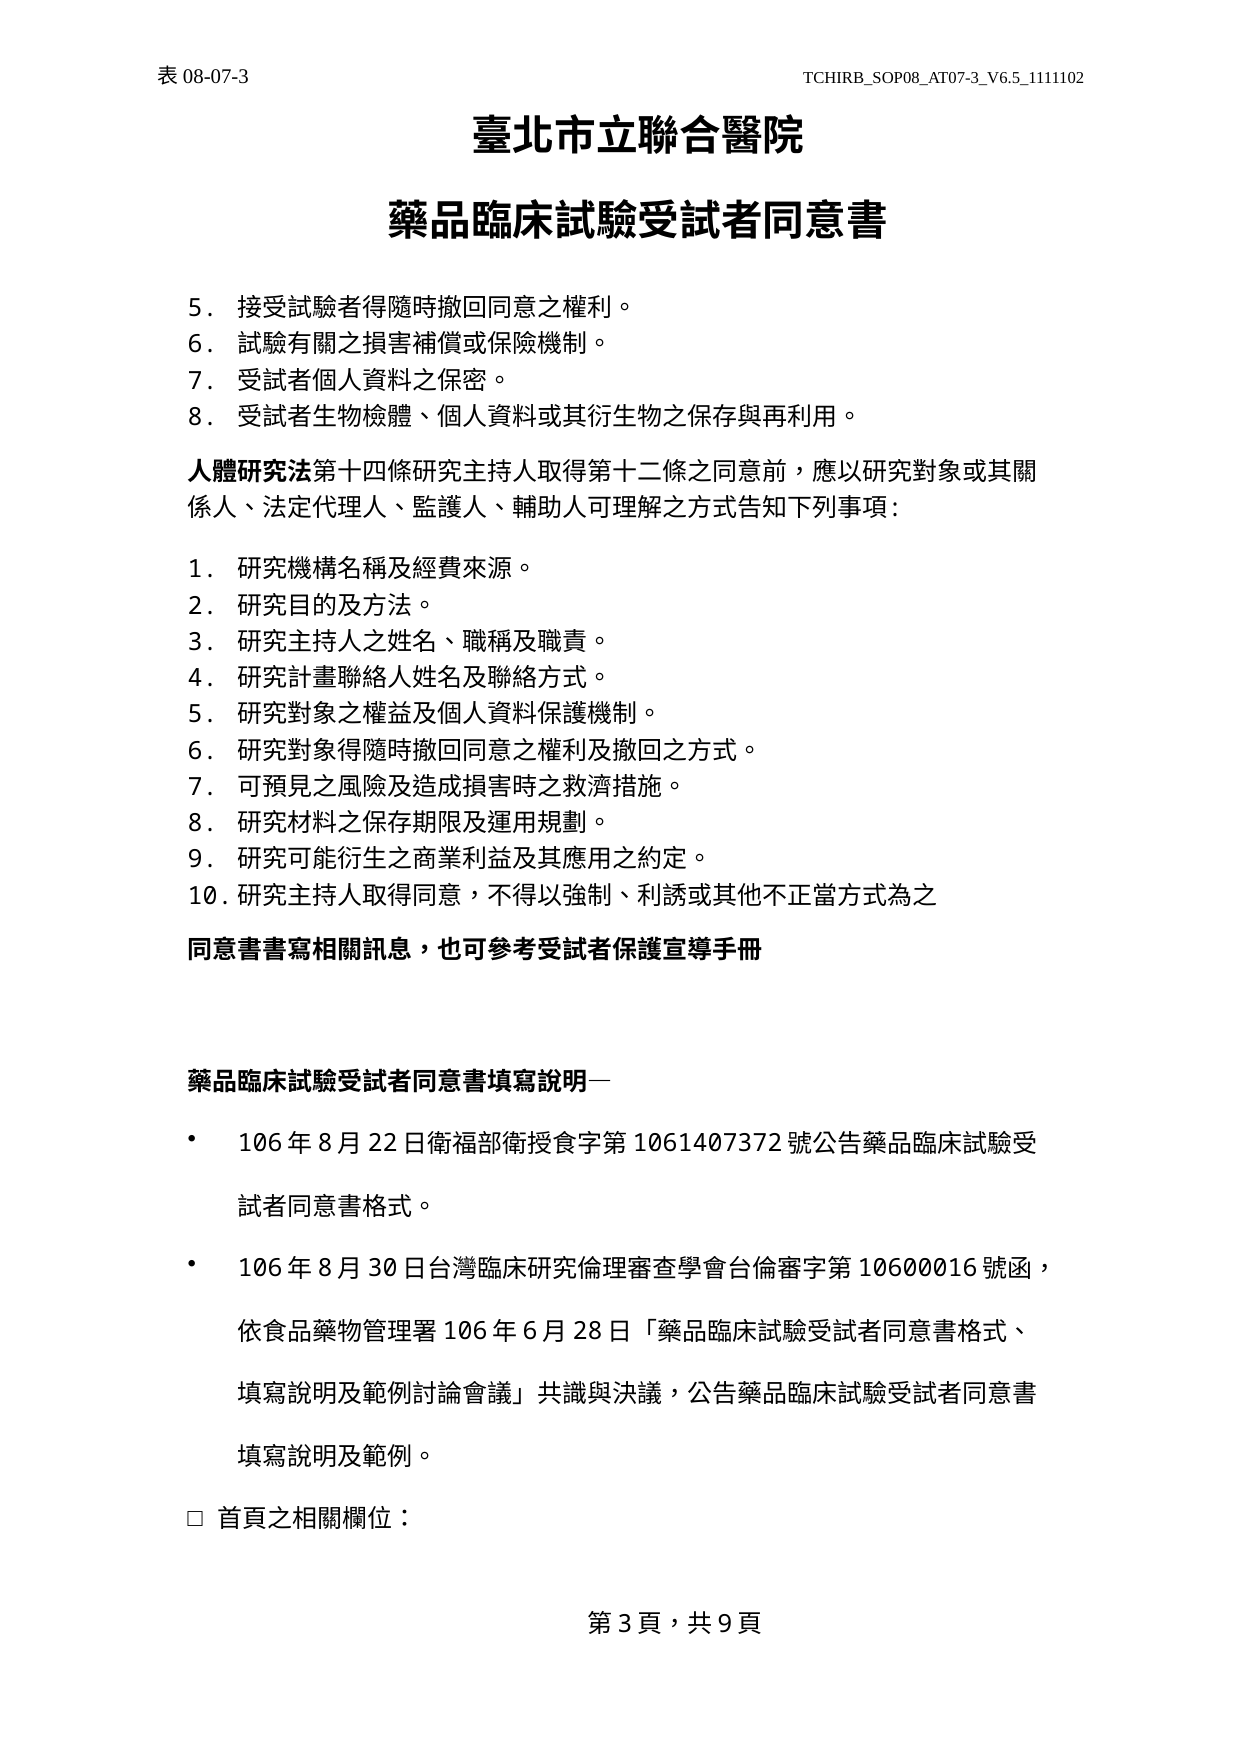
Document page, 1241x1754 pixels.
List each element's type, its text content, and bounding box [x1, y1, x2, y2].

list 可預見之風險及造成損害時之救濟措施。 [187, 766, 1053, 803]
text 同意書書寫相關訊息，也可參考受試者保護宣導手冊 [187, 929, 1053, 966]
list 研究目的及方法。 [187, 585, 1053, 621]
list 106年8月22日衛福部衛授食字第1061407372號公告藥品臨床試驗受試者同意書格式。 [187, 1100, 1053, 1225]
list 試驗有關之損害補償或保險機制。 [187, 324, 1053, 360]
text 藥品臨床試驗受試者同意書填寫說明— [187, 1038, 1053, 1100]
list 研究材料之保存期限及運用規劃。 [187, 803, 1053, 839]
text 人體研究法第十四條研究主持人取得第十二條之同意前，應以研究對象或其關係人、法定代理人、監護人、輔助人可理解之方式告知下列事項: [187, 451, 1053, 524]
list 受試者個人資料之保密。 [187, 360, 1053, 396]
list 研究主持人取得同意，不得以強制、利誘或其他不正當方式為之 [187, 875, 1053, 911]
list 研究機構名稱及經費來源。 [187, 549, 1053, 585]
list 研究主持人之姓名、職稱及職責。 [187, 621, 1053, 658]
list 研究可能衍生之商業利益及其應用之約定。 [187, 839, 1053, 875]
list 受試者生物檢體、個人資料或其衍生物之保存與再利用。 [187, 396, 1053, 433]
list 研究對象得隨時撤回同意之權利及撤回之方式。 [187, 730, 1053, 766]
list 接受試驗者得隨時撤回同意之權利。 [187, 288, 1053, 324]
list 研究對象之權益及個人資料保護機制。 [187, 694, 1053, 730]
list 106年8月30日台灣臨床研究倫理審查學會台倫審字第10600016號函，依食品藥物管理署106年6月28日「藥品臨床試驗受試者同意書格式、填寫說明及範例討論會議」共識與決議，公告藥品臨床試驗受試者同意書填寫說明及範例。 [187, 1225, 1053, 1475]
list 研究計畫聯絡人姓名及聯絡方式。 [187, 658, 1053, 694]
text □ 首頁之相關欄位： [187, 1475, 1053, 1538]
